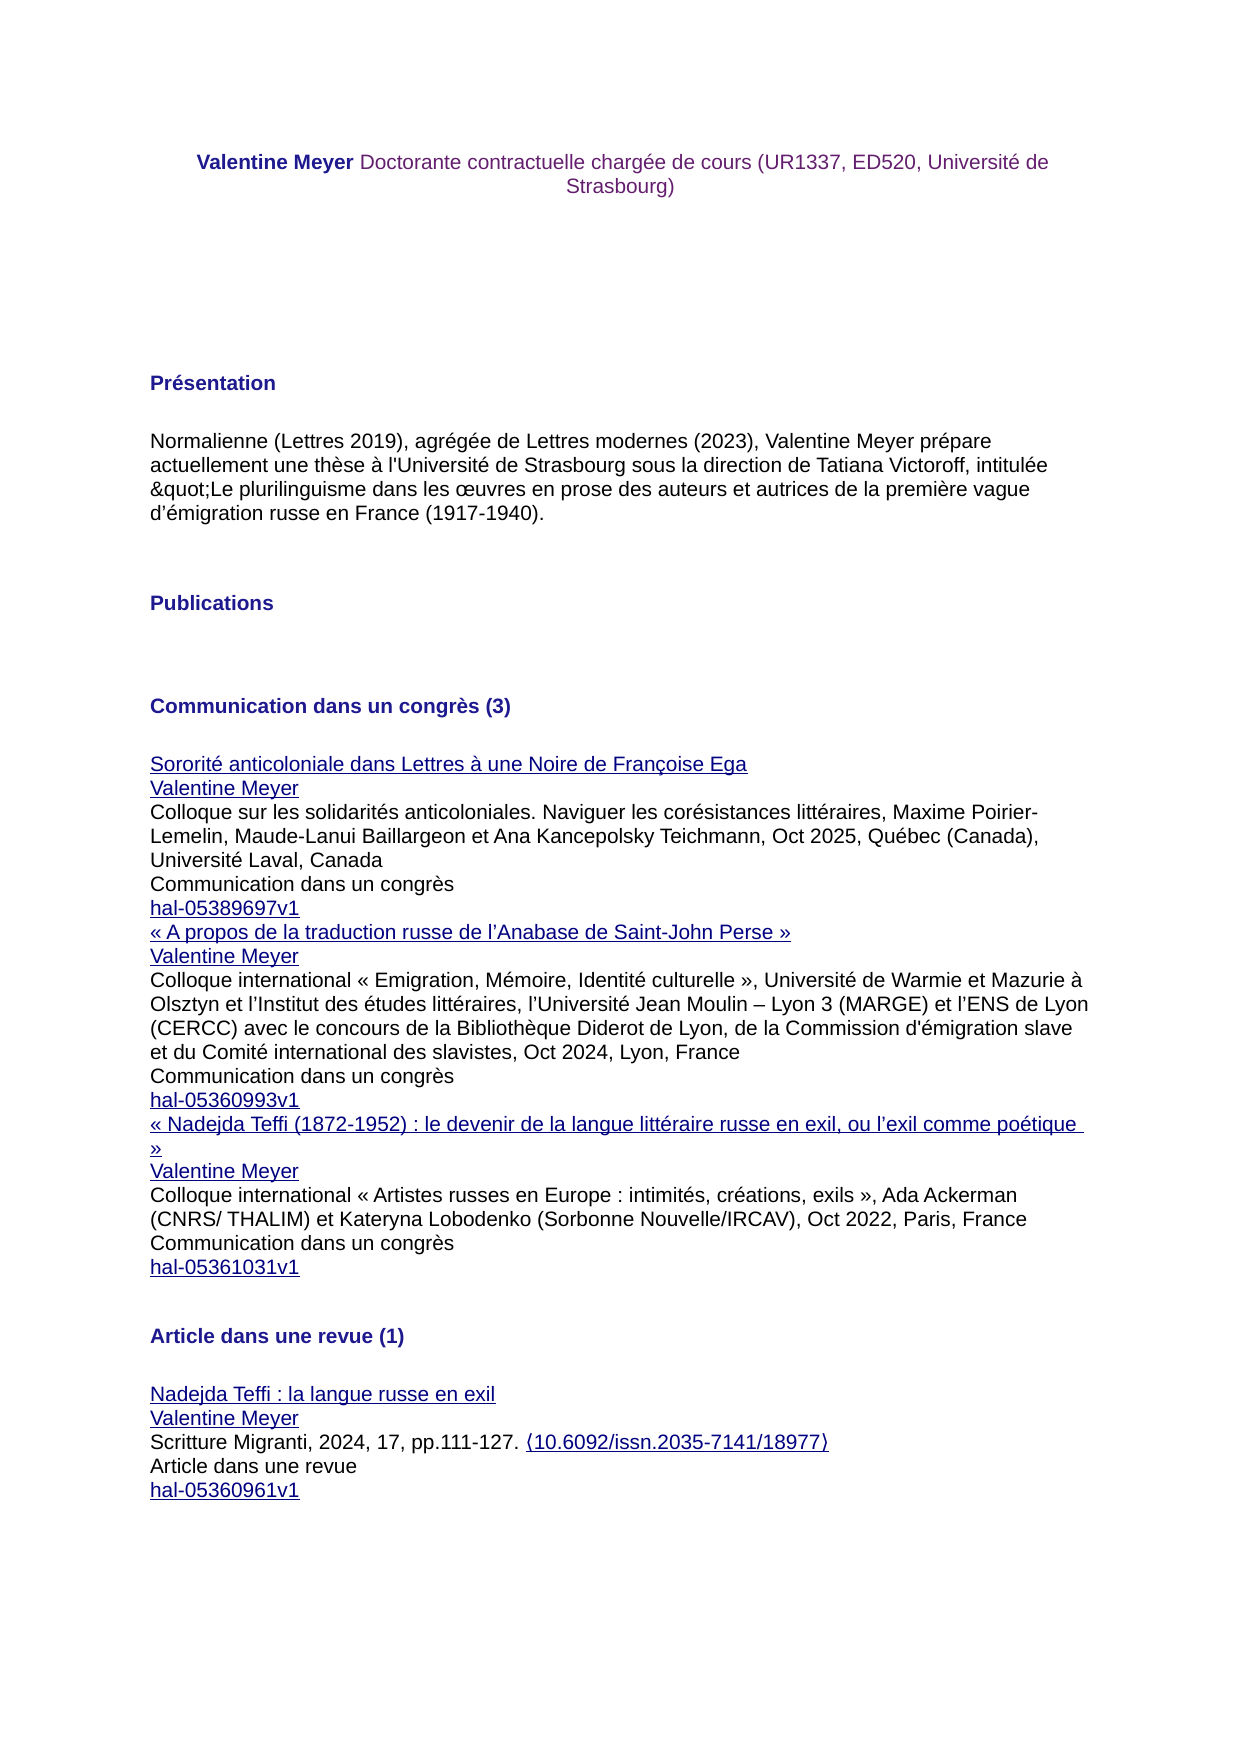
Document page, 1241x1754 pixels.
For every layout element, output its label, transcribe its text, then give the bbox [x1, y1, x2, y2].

subtitle Article dans une revue (1) [150, 1324, 1090, 1348]
text Normalienne (Lettres 2019), agrégée de Lettres modernes (2023), Valentine Meyer prépare actuellement une thèse à l'Université de Strasbourg sous la direction de Tatiana Victoroff, intitulée &quot;Le plurilinguisme dans les œuvres en prose des auteurs et autrices de la première vague d’émigration russe en France (1917-1940). [150, 429, 1090, 525]
subtitle Communication dans un congrès (3) [150, 694, 1090, 718]
table_cell « Nadejda Teffi (1872-1952) : le devenir de la langue littéraire russe en exil, ou l’exil comme poétique » Valentine Meyer Colloque international « Artistes russes en Europe : intimités, créations, exils », Ada Ackerman (CNRS/ THALIM) et Kateryna Lobodenko (Sorbonne Nouvelle/IRCAV), Oct 2022, Paris, France Communication dans un congrès hal-05361031v1 [150, 1111, 1090, 1279]
table_header Sororité anticoloniale dans Lettres à une Noire de Françoise Ega Valentine Meyer Colloque sur les solidarités anticoloniales. Naviguer les corésistances littéraires, Maxime Poirier-Lemelin, Maude-Lanui Baillargeon et Ana Kancepolsky Teichmann, Oct 2025, Québec (Canada), Université Laval, Canada Communication dans un congrès hal-05389697v1 [150, 752, 1090, 920]
subtitle Présentation [150, 371, 1090, 395]
table_header Nadejda Teffi : la langue russe en exil Valentine Meyer Scritture Migranti, 2024, 17, pp.111-127. ⟨10.6092/issn.2035-7141/18977⟩ Article dans une revue hal-05360961v1 [150, 1382, 1090, 1502]
subtitle Publications [150, 591, 1090, 614]
table_cell « A propos de la traduction russe de l’Anabase de Saint-John Perse » Valentine Meyer Colloque international « Emigration, Mémoire, Identité culturelle », Université de Warmie et Mazurie à Olsztyn et l’Institut des études littéraires, l’Université Jean Moulin – Lyon 3 (MARGE) et l’ENS de Lyon (CERCC) avec le concours de la Bibliothèque Diderot de Lyon, de la Commission d'émigration slave et du Comité international des slavistes, Oct 2024, Lyon, France Communication dans un congrès hal-05360993v1 [150, 920, 1090, 1111]
subtitle Valentine Meyer Doctorante contractuelle chargée de cours (UR1337, ED520, Université de Strasbourg) [150, 150, 1090, 198]
